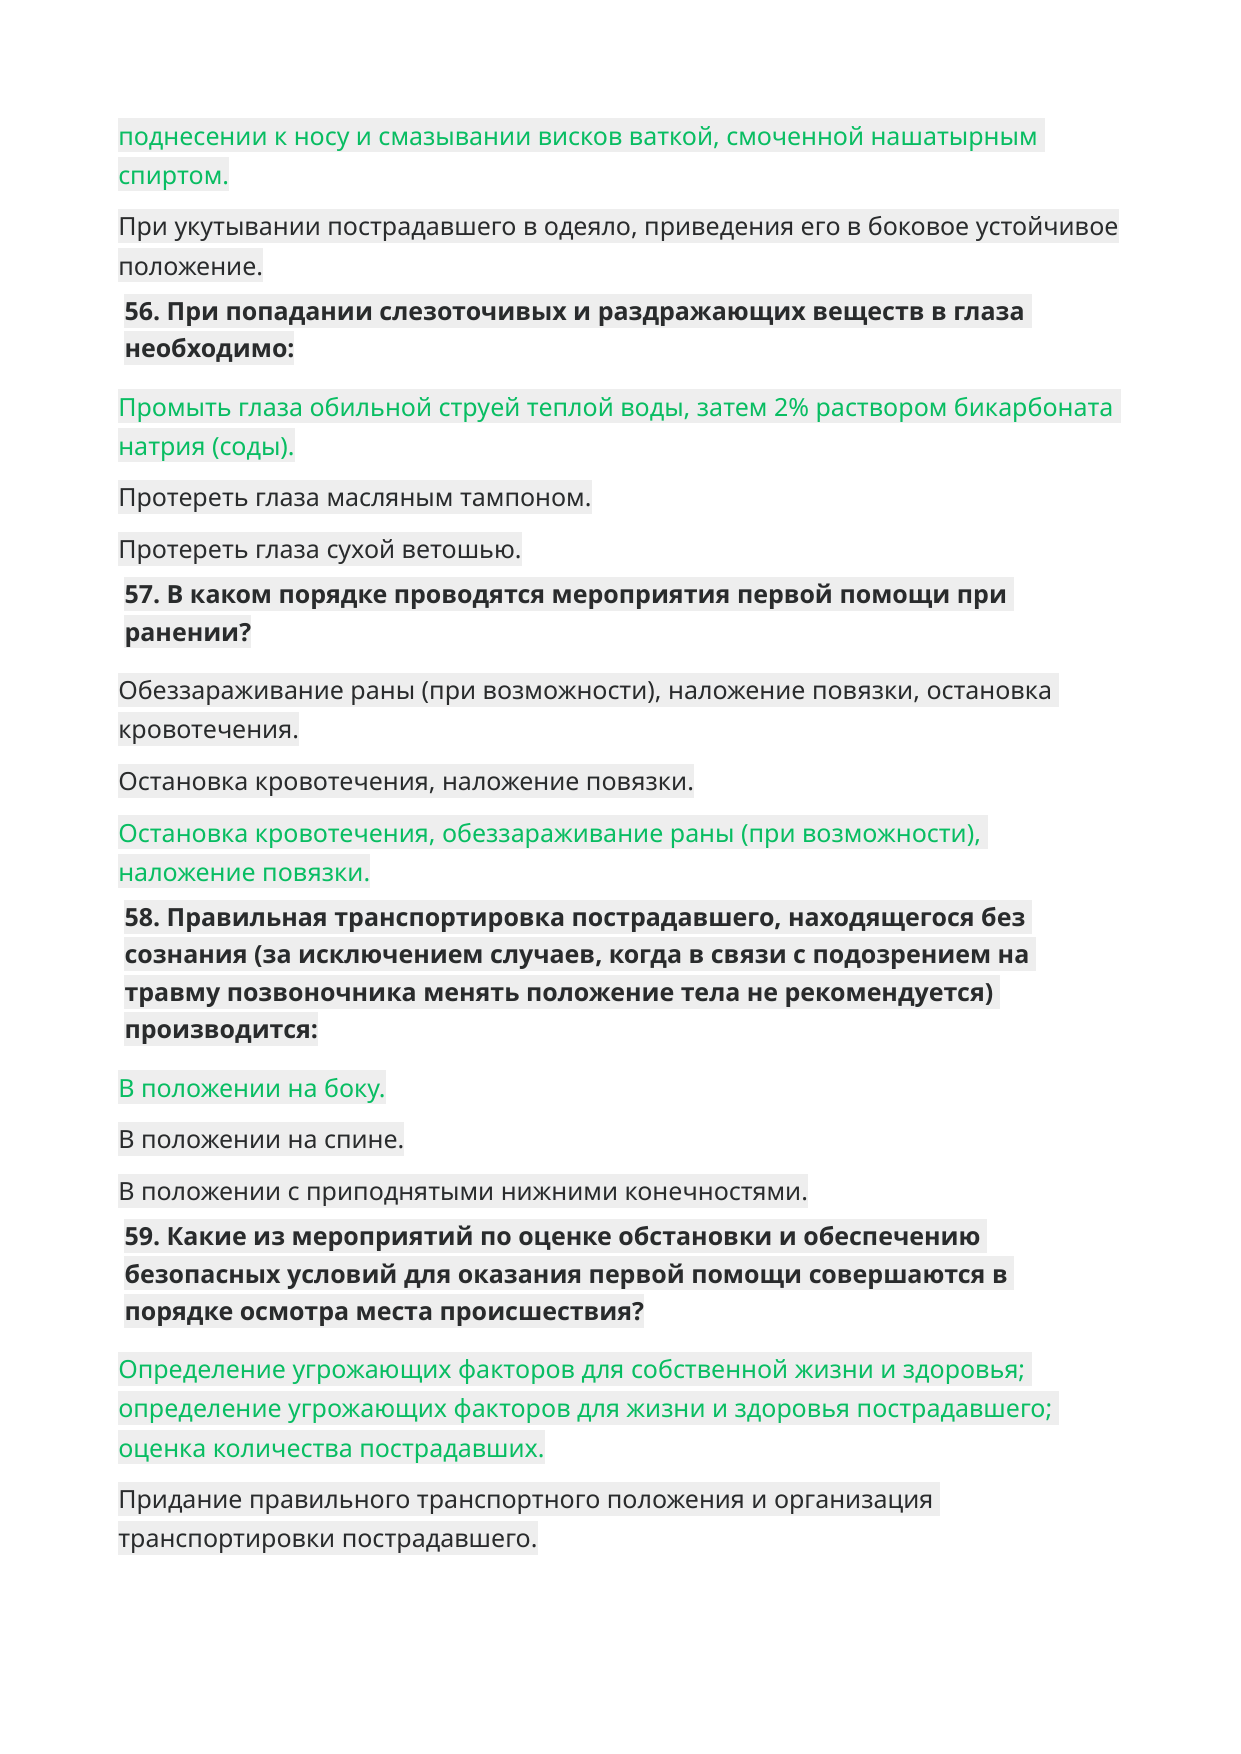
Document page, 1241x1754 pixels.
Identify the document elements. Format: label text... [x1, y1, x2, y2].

text Обеззараживание раны (при возможности), наложение повязки, остановка кровотечения. [118, 673, 1122, 746]
text Остановка кровотечения, наложение повязки. [118, 763, 1122, 798]
text В положении на спине. [118, 1122, 1122, 1156]
text Протереть глаза сухой ветошью. [118, 532, 1122, 566]
text Придание правильного транспортного положения и организация транспортировки пострадавшего. [118, 1482, 1122, 1555]
subtitle 59. Какие из мероприятий по оценке обстановки и обеспечению безопасных условий для оказания первой помощи совершаются в порядке осмотра места происшествия? [124, 1219, 1116, 1328]
text Протереть глаза масляным тампоном. [118, 480, 1122, 514]
text При укутывании пострадавшего в одеяло, приведения его в боковое устойчивое положение. [118, 209, 1122, 282]
text Определение угрожающих факторов для собственной жизни и здоровья; определение угрожающих факторов для жизни и здоровья пострадавшего; оценка количества пострадавших. [118, 1352, 1122, 1464]
subtitle 58. Правильная транспортировка пострадавшего, находящегося без сознания (за исключением случаев, когда в связи с подозрением на травму позвоночника менять положение тела не рекомендуется) производится: [124, 900, 1116, 1046]
text В положении на боку. [118, 1070, 1122, 1104]
text поднесении к носу и смазывании висков ваткой, смоченной нашатырным спиртом. [118, 118, 1122, 191]
text Остановка кровотечения, обеззараживание раны (при возможности), наложение повязки. [118, 815, 1122, 888]
text Промыть глаза обильной струей теплой воды, затем 2% раствором бикарбоната натрия (соды). [118, 389, 1122, 462]
subtitle 57. В каком порядке проводятся мероприятия первой помощи при ранении? [124, 577, 1116, 648]
text В положении с приподнятыми нижними конечностями. [118, 1173, 1122, 1208]
subtitle 56. При попадании слезоточивых и раздражающих веществ в глаза необходимо: [124, 293, 1116, 365]
